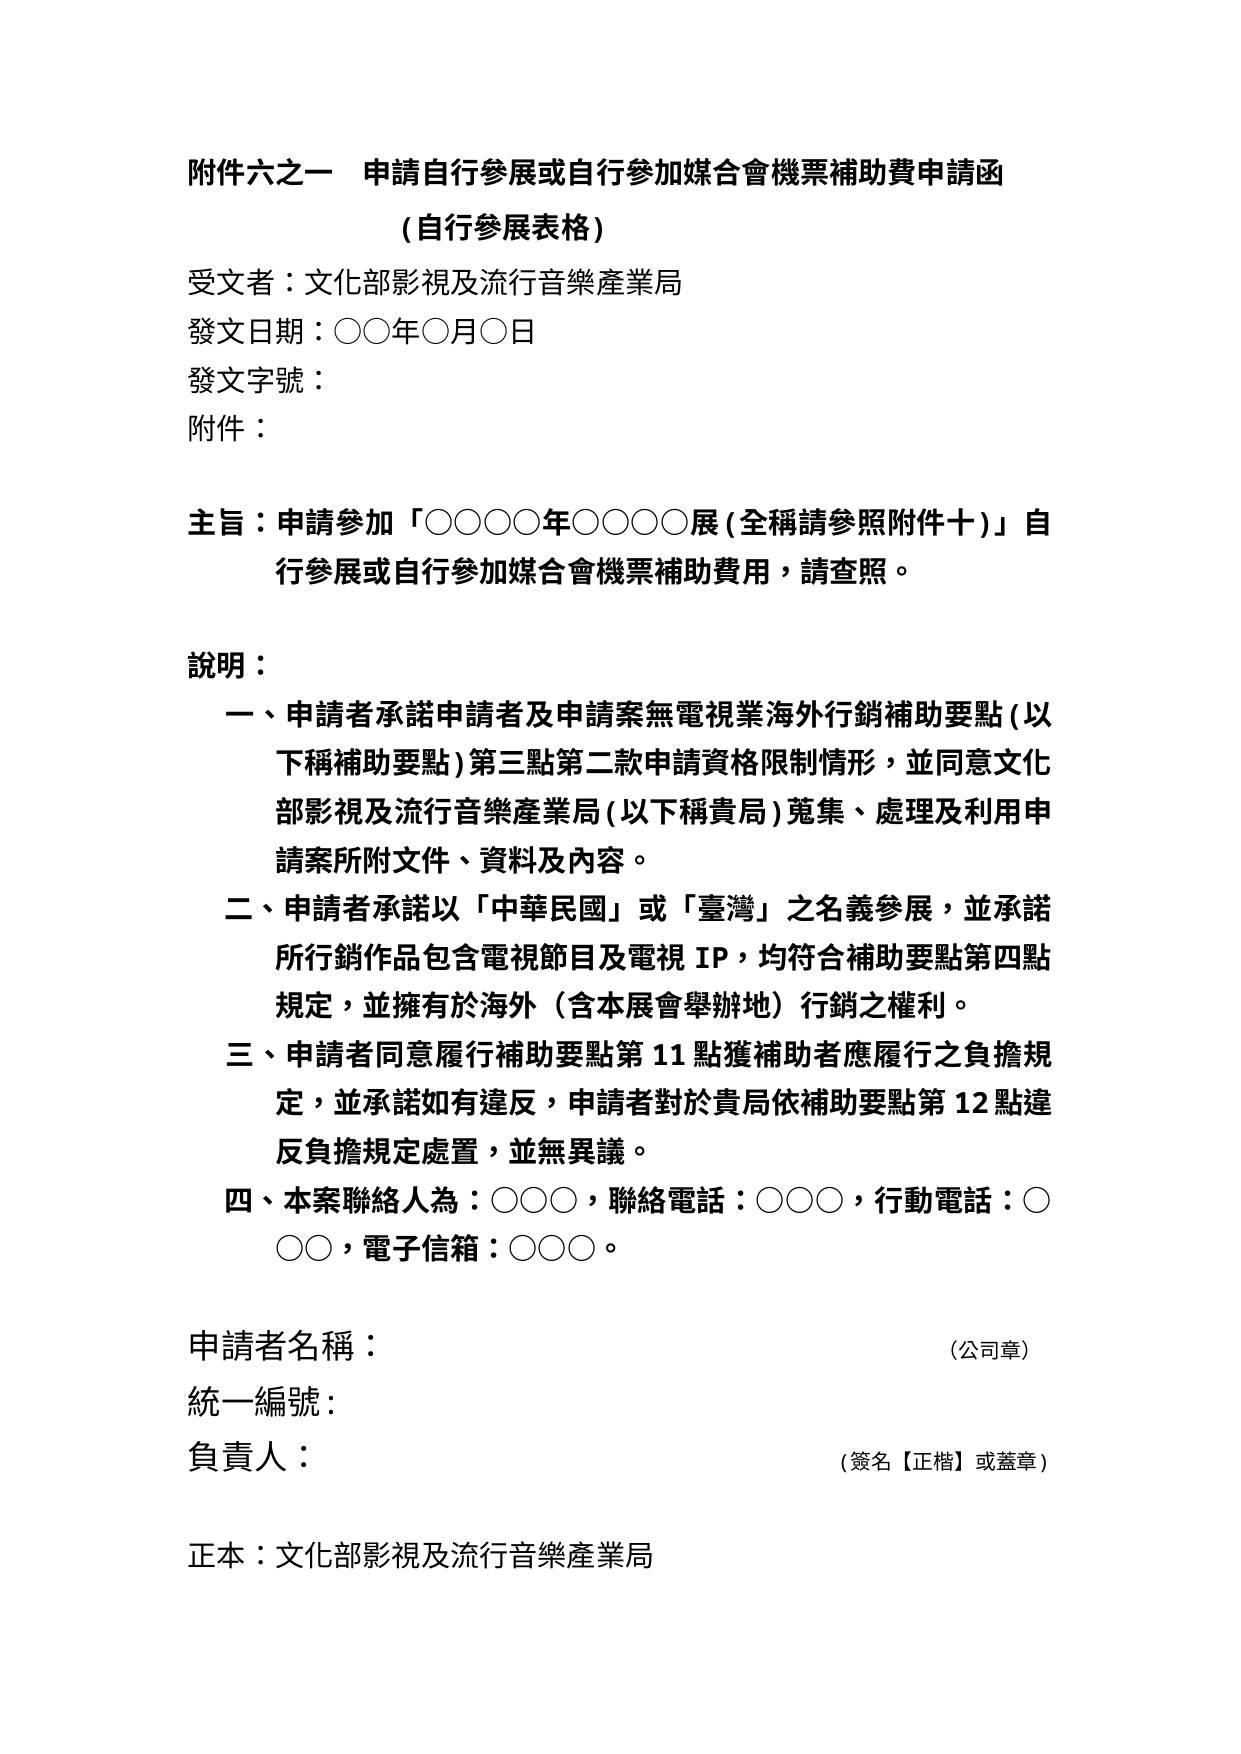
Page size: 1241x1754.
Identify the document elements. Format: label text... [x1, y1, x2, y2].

text 統一編號: [187, 1376, 1053, 1424]
text 四、本案聯絡人為：○○○，聯絡電話：○○○，行動電話：○○○，電子信箱：○○○。 [187, 1177, 1053, 1268]
text 附件： [187, 406, 1053, 448]
text 三、申請者同意履行補助要點第11點獲補助者應履行之負擔規定，並承諾如有違反，申請者對於貴局依補助要點第12點違反負擔規定處置，並無異議。 [187, 1031, 1053, 1171]
text 發文字號： [187, 357, 1053, 399]
text 受文者：文化部影視及流行音樂產業局 [187, 260, 1053, 302]
text 一、申請者承諾申請者及申請案無電視業海外行銷補助要點(以下稱補助要點)第三點第二款申請資格限制情形，並同意文化部影視及流行音樂產業局(以下稱貴局)蒐集、處理及利用申請案所附文件、資料及內容。 [187, 691, 1053, 879]
text 申請者名稱： （公司章） [187, 1320, 1053, 1368]
text 二、申請者承諾以「中華民國」或「臺灣」之名義參展，並承諾所行銷作品包含電視節目及電視IP，均符合補助要點第四點規定，並擁有於海外（含本展會舉辦地）行銷之權利。 [187, 886, 1053, 1025]
text (自行參展表格) [187, 205, 1053, 247]
text 負責人： (簽名【正楷】或蓋章) [187, 1431, 1053, 1479]
text 正本：文化部影視及流行音樂產業局 [187, 1532, 1053, 1574]
text 附件六之一 申請自行參展或自行參加媒合會機票補助費申請函 [187, 150, 1053, 192]
text 發文日期：○○年○月○日 [187, 308, 1053, 351]
text 說明： [187, 643, 1053, 685]
text 主旨：申請參加「○○○○年○○○○展(全稱請參照附件十)」自行參展或自行參加媒合會機票補助費用，請查照。 [187, 500, 1053, 591]
